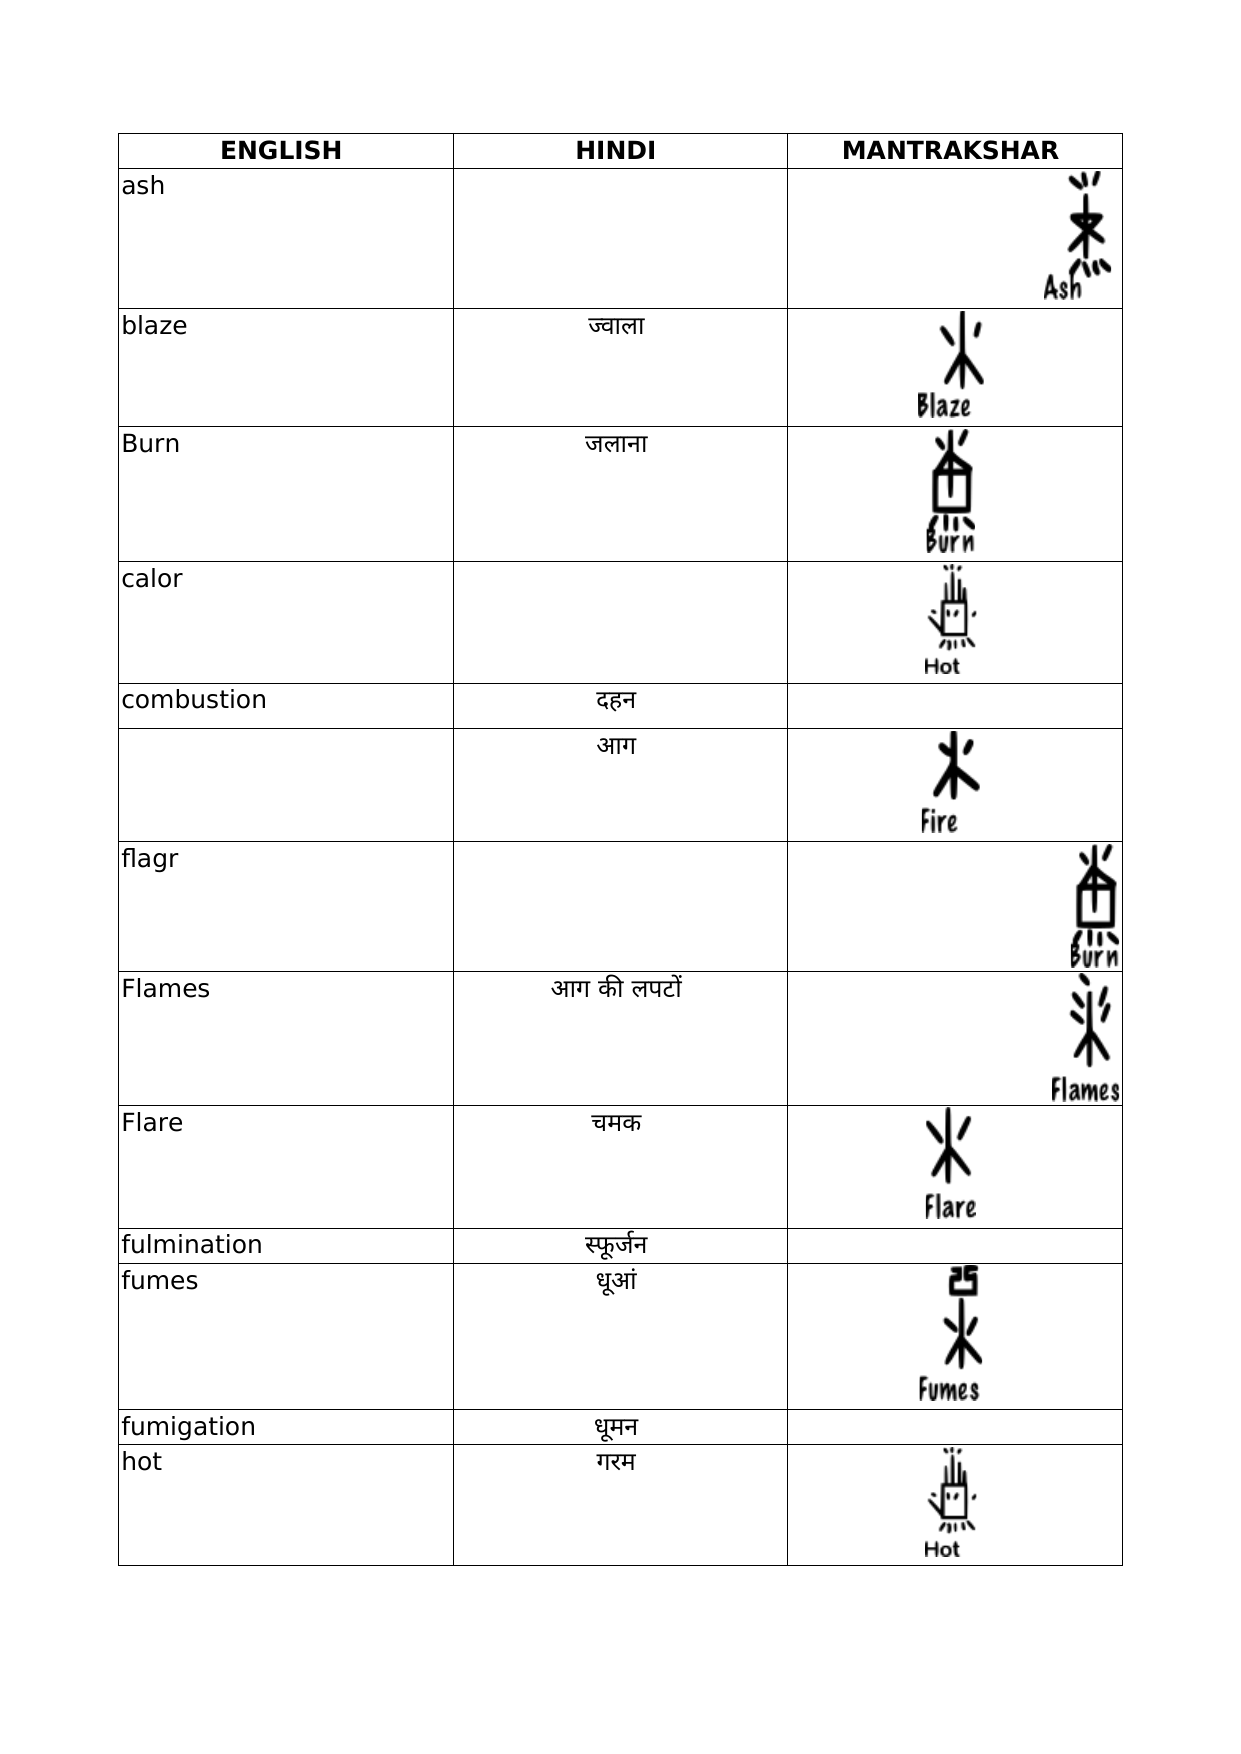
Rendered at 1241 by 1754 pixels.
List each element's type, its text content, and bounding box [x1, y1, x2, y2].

table_cell calor [119, 562, 453, 683]
table_cell ash [119, 169, 453, 308]
table_cell चमक [454, 1106, 787, 1228]
table_cell [788, 1410, 1122, 1444]
table_cell [454, 842, 787, 971]
table_cell [788, 842, 1122, 971]
table_cell स्फूर्जन [454, 1229, 787, 1263]
picture [925, 1107, 976, 1219]
table_cell ज्वाला [454, 309, 787, 426]
table_cell Burn [119, 427, 453, 561]
table_header HINDI [454, 134, 787, 168]
table_cell [454, 562, 787, 683]
table_cell Flare [119, 1106, 453, 1228]
table_cell fulmination [119, 1229, 453, 1263]
table_cell [788, 562, 1122, 683]
picture [926, 429, 975, 553]
picture [918, 311, 984, 418]
table_cell आग की लपटों [454, 972, 787, 1105]
table_cell [788, 1264, 1122, 1409]
table_header MANTRAKSHAR [788, 134, 1122, 168]
table_header ENGLISH [119, 134, 453, 168]
table_cell [788, 729, 1122, 841]
table_cell [788, 169, 1122, 308]
table_cell [788, 1229, 1122, 1263]
table_cell आग [454, 729, 787, 841]
table_cell धूआं [454, 1264, 787, 1409]
table_cell [788, 684, 1122, 728]
table_cell गरम [454, 1445, 787, 1565]
table_cell [454, 169, 787, 308]
picture [919, 1265, 983, 1401]
table_cell flagr [119, 842, 453, 971]
picture [925, 564, 977, 674]
picture [1044, 171, 1112, 300]
table_cell [119, 729, 453, 841]
table_cell [788, 309, 1122, 426]
table_cell hot [119, 1445, 453, 1565]
picture [921, 731, 980, 833]
table_cell धूमन [454, 1410, 787, 1444]
picture [1052, 973, 1120, 1102]
table_cell [788, 972, 1122, 1105]
table_cell [788, 1445, 1122, 1565]
table_cell blaze [119, 309, 453, 426]
picture [925, 1447, 977, 1557]
table_cell [788, 1106, 1122, 1228]
table_cell fumes [119, 1264, 453, 1409]
table_cell दहन [454, 684, 787, 728]
table_cell जलाना [454, 427, 787, 561]
table_cell combustion [119, 684, 453, 728]
table_cell fumigation [119, 1410, 453, 1444]
picture [1070, 844, 1120, 968]
table_cell [788, 427, 1122, 561]
table_cell Flames [119, 972, 453, 1105]
